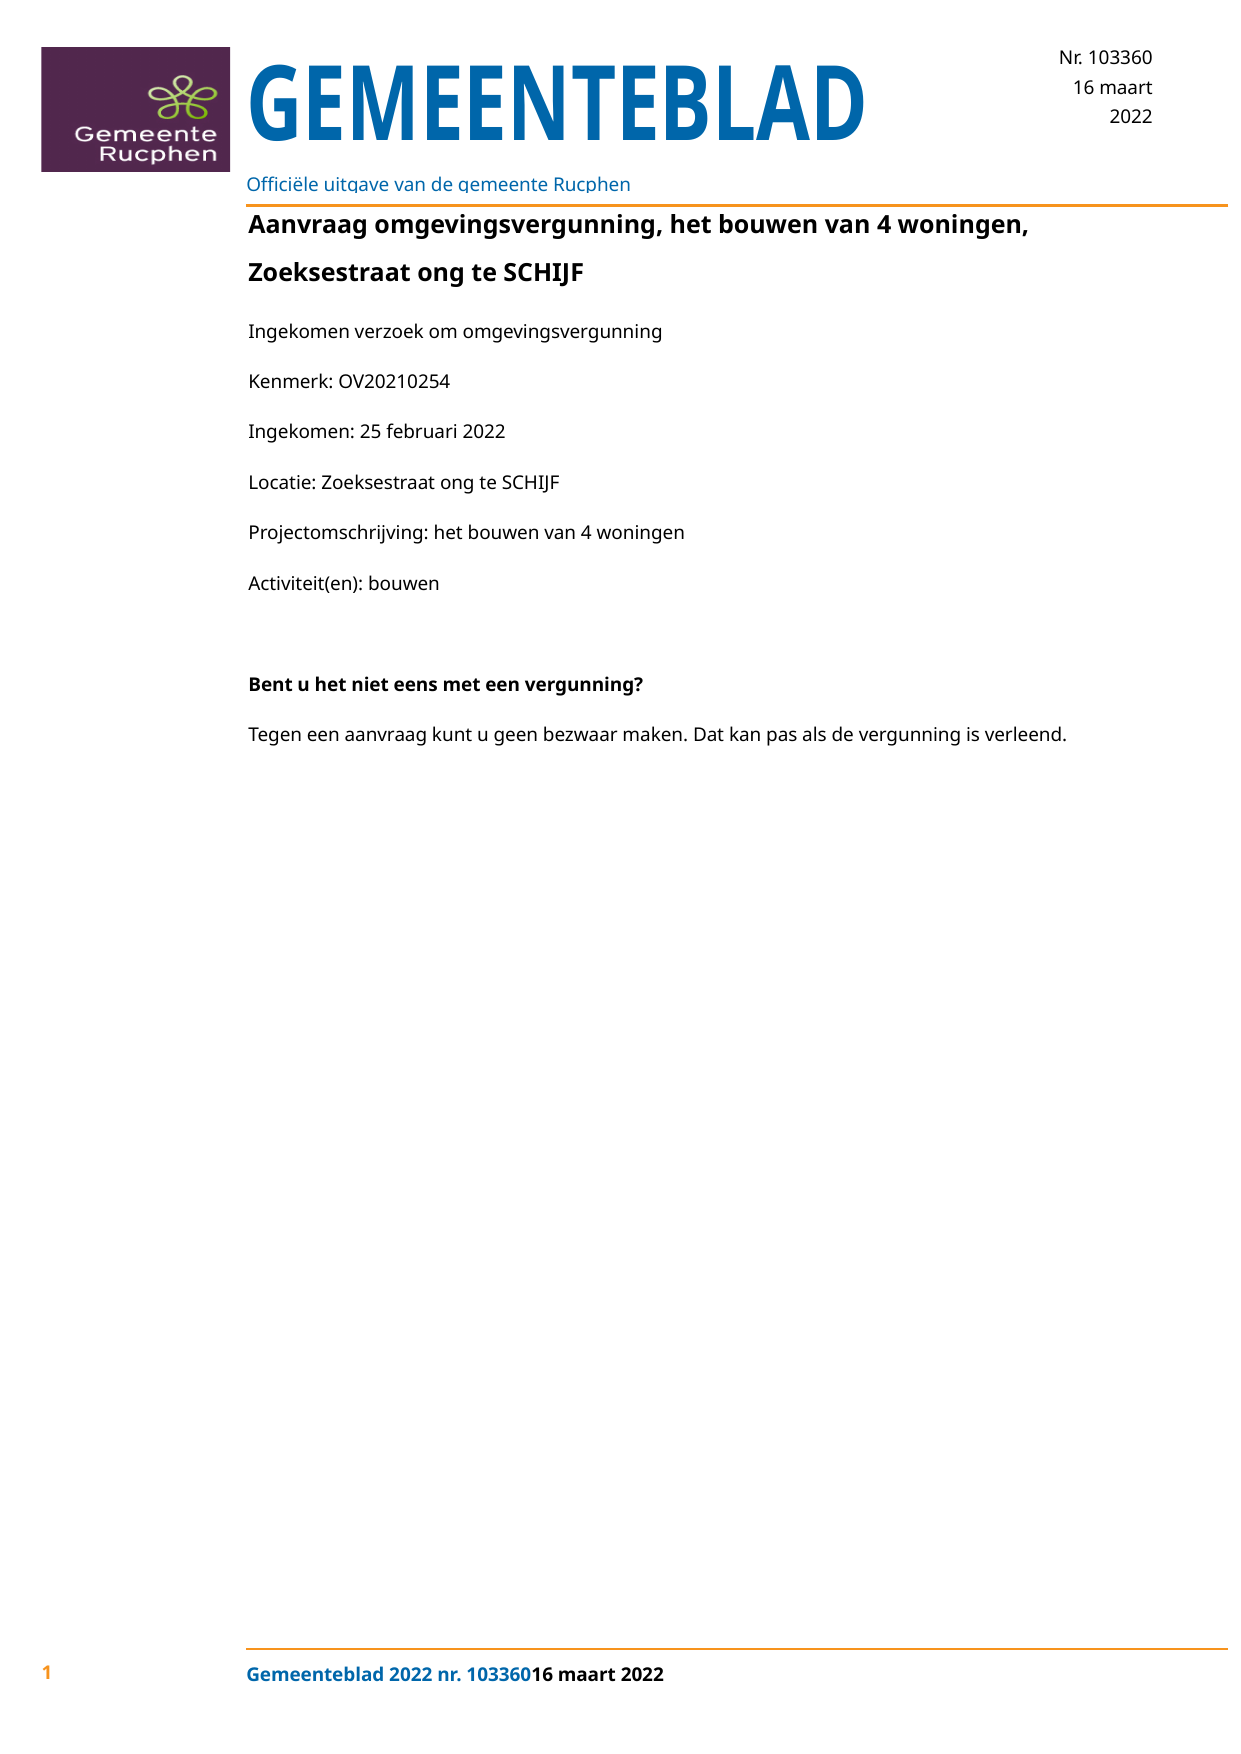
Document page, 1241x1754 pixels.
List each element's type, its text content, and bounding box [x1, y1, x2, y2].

text Tegen een aanvraag kunt u geen bezwaar maken. Dat kan pas als de vergunning is verleend. [248, 721, 1152, 747]
text Activiteit(en): bouwen [248, 570, 1152, 596]
text Aanvraag omgevingsvergunning, het bouwen van 4 woningen, Zoeksestraat ong te SCHIJF [248, 207, 1152, 288]
text Kenmerk: OV20210254 [248, 368, 1152, 394]
text Ingekomen: 25 februari 2022 [248, 419, 1152, 444]
text Locatie: Zoeksestraat ong te SCHIJF [248, 469, 1152, 495]
picture [41, 47, 231, 172]
text Projectomschrijving: het bouwen van 4 woningen [248, 519, 1152, 545]
text Ingekomen verzoek om omgevingsvergunning [248, 318, 1152, 344]
text Bent u het niet eens met een vergunning? [248, 671, 1152, 697]
